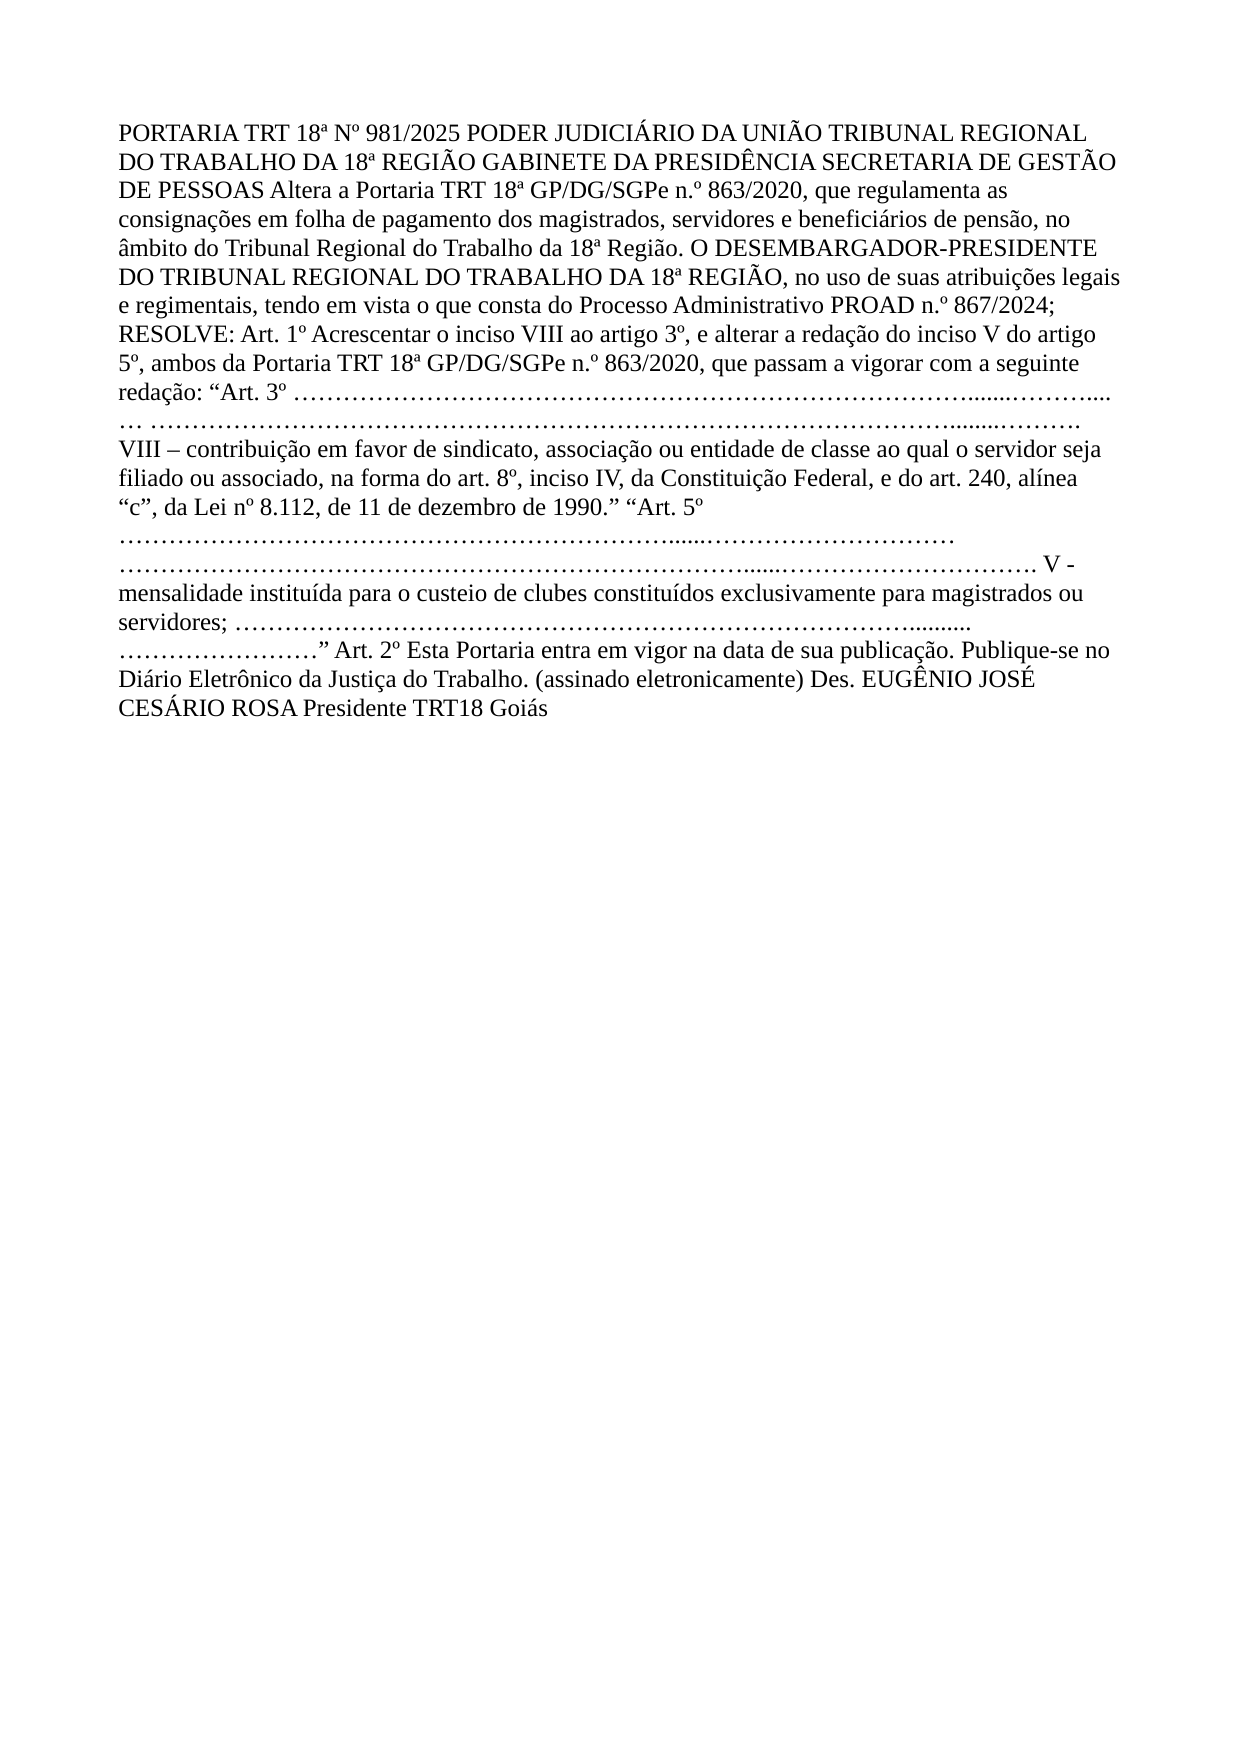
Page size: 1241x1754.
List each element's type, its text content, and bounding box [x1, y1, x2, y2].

text PORTARIA TRT 18ª Nº 981/2025 PODER JUDICIÁRIO DA UNIÃO TRIBUNAL REGIONAL DO TRABALHO DA 18ª REGIÃO GABINETE DA PRESIDÊNCIA SECRETARIA DE GESTÃO DE PESSOAS Altera a Portaria TRT 18ª GP/DG/SGPe n.º 863/2020, que regulamenta as consignações em folha de pagamento dos magistrados, servidores e beneficiários de pensão, no âmbito do Tribunal Regional do Trabalho da 18ª Região. O DESEMBARGADOR-PRESIDENTE DO TRIBUNAL REGIONAL DO TRABALHO DA 18ª REGIÃO, no uso de suas atribuições legais e regimentais, tendo em vista o que consta do Processo Administrativo PROAD n.º 867/2024; RESOLVE: Art. 1º Acrescentar o inciso VIII ao artigo 3º, e alterar a redação do inciso V do artigo 5º, ambos da Portaria TRT 18ª GP/DG/SGPe n.º 863/2020, que passam a vigorar com a seguinte redação: “Art. 3º ……………………………………………………………………….......………....… ……………………………………………………………………………………........………. VIII – contribuição em favor de sindicato, associação ou entidade de classe ao qual o servidor seja filiado ou associado, na forma do art. 8º, inciso IV, da Constituição Federal, e do art. 240, alínea “c”, da Lei nº 8.112, de 11 de dezembro de 1990.” “Art. 5º …………………………………………………………......………………………… …………………………………………………………………......…………………………. V - mensalidade instituída para o custeio de clubes constituídos exclusivamente para magistrados ou servidores; ………………………………………………………………………..........……………………” Art. 2º Esta Portaria entra em vigor na data de sua publicação. Publique-se no Diário Eletrônico da Justiça do Trabalho. (assinado eletronicamente) Des. EUGÊNIO JOSÉ CESÁRIO ROSA Presidente TRT18 Goiás [118, 118, 1122, 722]
